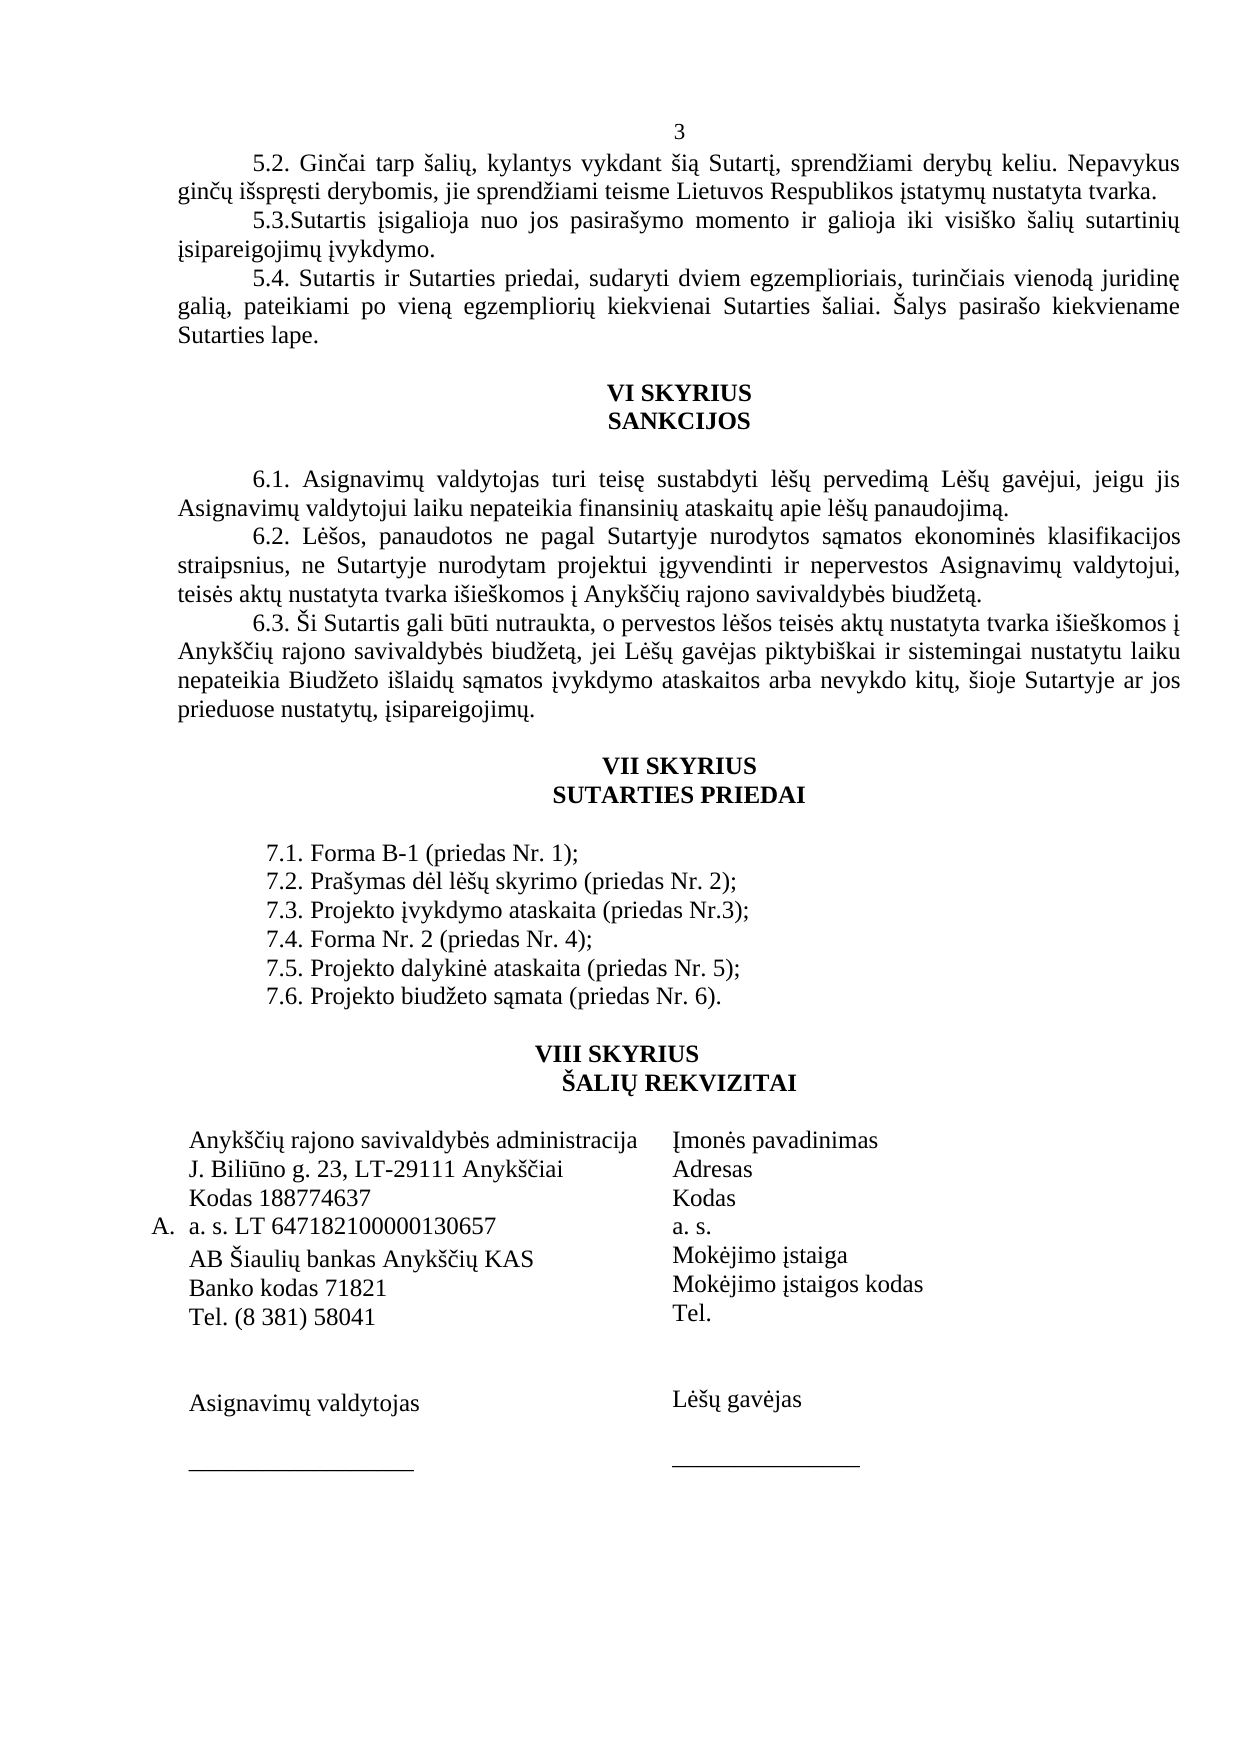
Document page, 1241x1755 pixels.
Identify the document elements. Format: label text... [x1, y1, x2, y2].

text 7.4. Forma Nr. 2 (priedas Nr. 4); [177, 924, 1181, 953]
text VI SKYRIUS [177, 378, 1181, 406]
text 7.5. Projekto dalykinė ataskaita (priedas Nr. 5); [177, 953, 1181, 981]
text 7.2. Prašymas dėl lėšų skyrimo (priedas Nr. 2); [177, 866, 1181, 895]
text 7.1. Forma B-1 (priedas Nr. 1); [177, 838, 1181, 866]
text 5.3.Sutartis įsigalioja nuo jos pasirašymo momento ir galioja iki visiško šalių sutartinių įsipareigojimų įvykdymo. [177, 205, 1181, 263]
text 5.4. Sutartis ir Sutarties priedai, sudaryti dviem egzemplioriais, turinčiais vienodą juridinę galią, pateikiami po vieną egzempliorių kiekvienai Sutarties šaliai. Šalys pasirašo kiekviename Sutarties lape. [177, 263, 1181, 349]
text 6.3. Ši Sutartis gali būti nutraukta, o pervestos lėšos teisės aktų nustatyta tvarka išieškomos į Anykščių rajono savivaldybės biudžetą, jei Lėšų gavėjas piktybiškai ir sistemingai nustatytu laiku nepateikia Biudžeto išlaidų sąmatos įvykdymo ataskaitos arba nevykdo kitų, šioje Sutartyje ar jos prieduose nustatytų, įsipareigojimų. [177, 608, 1181, 723]
text VIII SKYRIUS [177, 1039, 1181, 1068]
text SANKCIJOS [177, 406, 1181, 435]
text 5.2. Ginčai tarp šalių, kylantys vykdant šią Sutartį, sprendžiami derybų keliu. Nepavykus ginčų išspręsti derybomis, jie sprendžiami teisme Lietuvos Respublikos įstatymų nustatyta tvarka. [177, 148, 1181, 205]
text 6.1. Asignavimų valdytojas turi teisę sustabdyti lėšų pervedimą Lėšų gavėjui, jeigu jis Asignavimų valdytojui laiku nepateikia finansinių ataskaitų apie lėšų panaudojimą. [177, 464, 1181, 521]
text ŠALIŲ REKVIZITAI [177, 1068, 1181, 1096]
table_header Įmonės pavadinimas Adresas Kodas a. s. Mokėjimo įstaiga Mokėjimo įstaigos kodas Tel. Lėšų gavėjas _______________ [661, 1125, 1191, 1503]
text SUTARTIES PRIEDAI [177, 780, 1181, 809]
text 7.6. Projekto biudžeto sąmata (priedas Nr. 6). [177, 981, 1181, 1010]
text VII SKYRIUS [177, 751, 1181, 780]
text 6.2. Lėšos, panaudotos ne pagal Sutartyje nurodytos sąmatos ekonominės klasifikacijos straipsnius, ne Sutartyje nurodytam projektui įgyvendinti ir nepervestos Asignavimų valdytojui, teisės aktų nustatyta tvarka išieškomos į Anykščių rajono savivaldybės biudžetą. [177, 521, 1181, 608]
table_header Anykščių rajono savivaldybės administracija J. Biliūno g. 23, LT-29111 Anykščiai Kodas 188774637 A. a. s. LT 647182100000130657 AB Šiaulių bankas Anykščių KAS Banko kodas 71821 Tel. (8 381) 58041 Asignavimų valdytojas __________________ [177, 1125, 661, 1503]
text 7.3. Projekto įvykdymo ataskaita (priedas Nr.3); [177, 895, 1181, 924]
